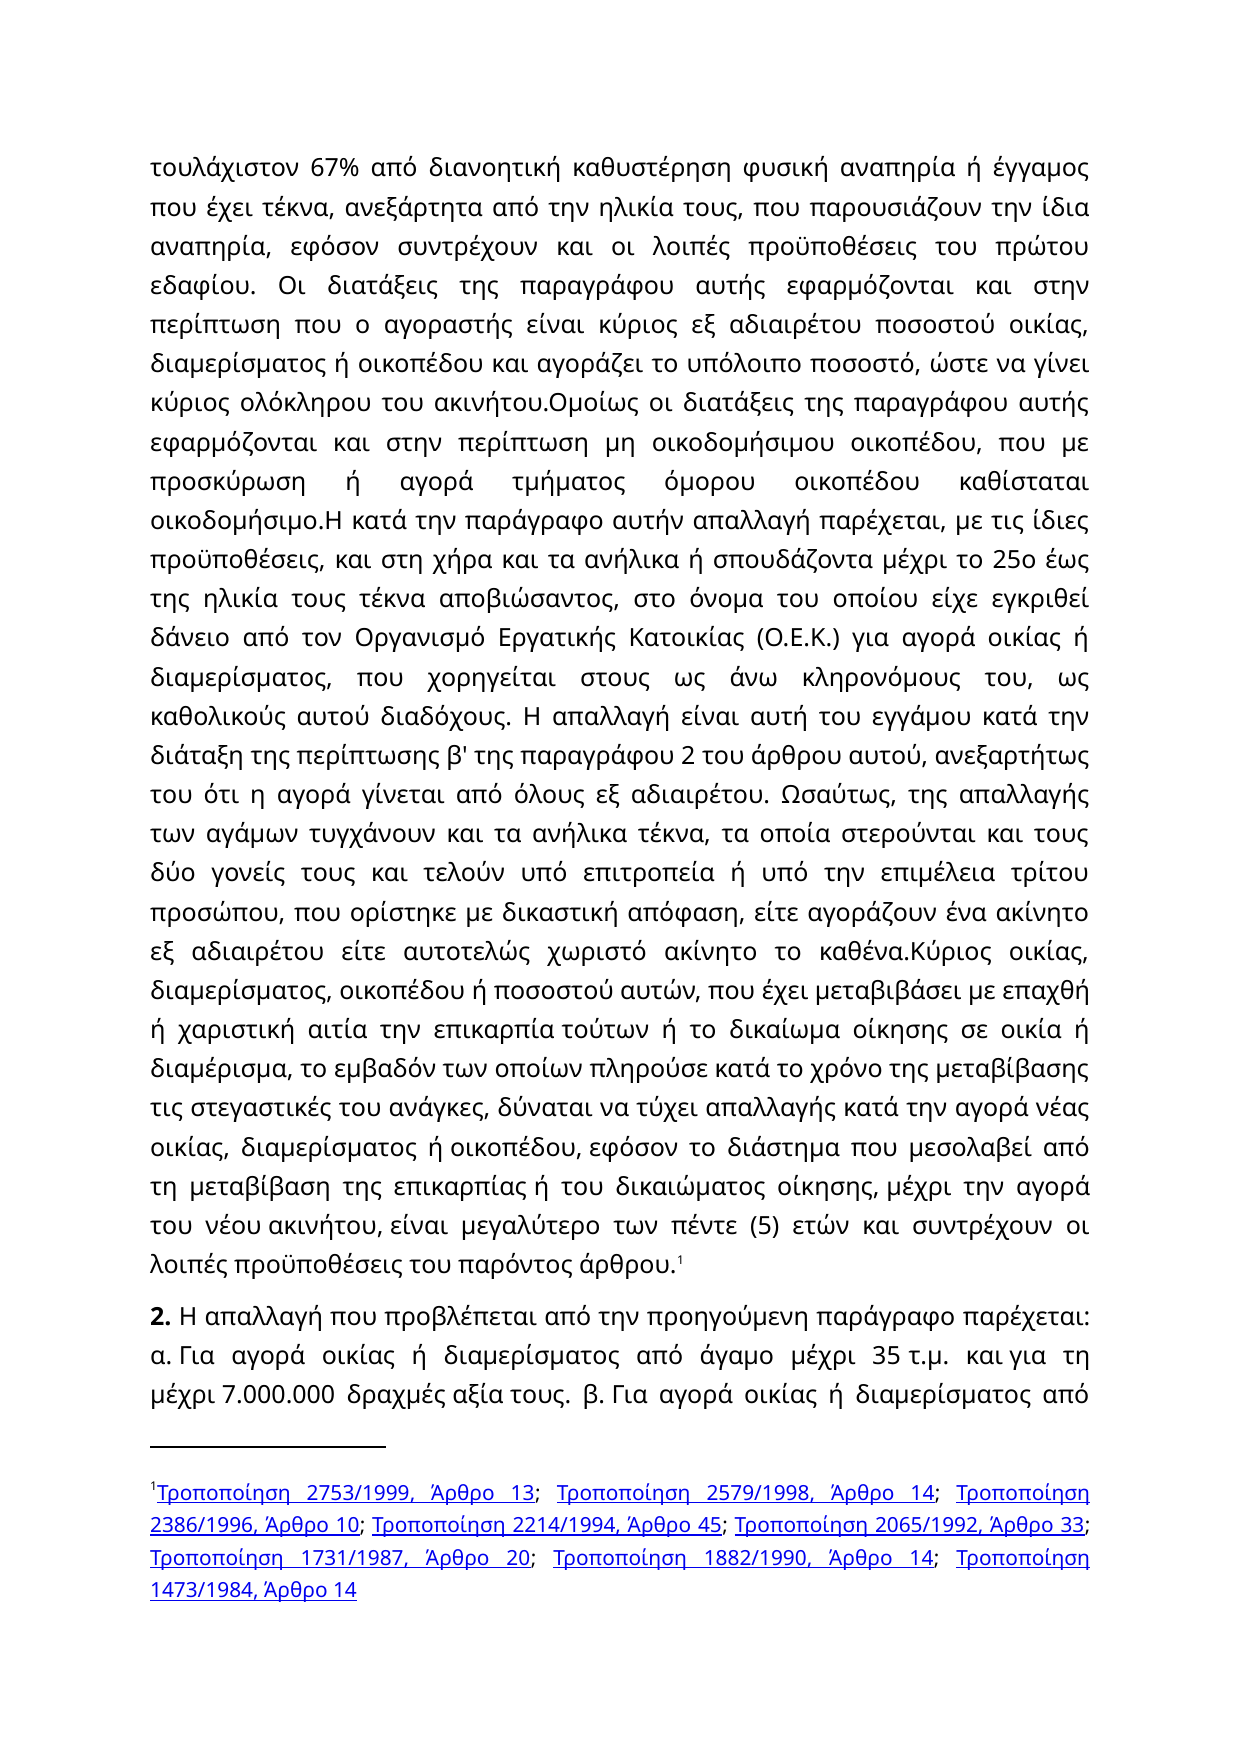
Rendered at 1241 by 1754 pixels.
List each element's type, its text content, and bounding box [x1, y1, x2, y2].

text 2. Η απαλλαγή που προβλέπεται από την προηγούμενη παράγραφο παρέχεται: α. Για αγορά οικίας ή διαμερίσματος από άγαμο μέχρι 35 τ.μ. και για τη μέχρι 7.000.000 δραχμές αξία τους. β. Για αγορά οικίας ή διαμερίσματος από [150, 1298, 1090, 1411]
text τουλάχιστον 67% από διανοητική καθυστέρηση φυσική αναπηρία ή έγγαμος που έχει τέκνα, ανεξάρτητα από την ηλικία τους, που παρουσιάζουν την ίδια αναπηρία, εφόσον συντρέχουν και οι λοιπές προϋποθέσεις του πρώτου εδαφίου. Οι διατάξεις της παραγράφου αυτής εφαρμόζονται και στην περίπτωση που ο αγοραστής είναι κύριος εξ αδιαιρέτου ποσοστού οικίας, διαμερίσματος ή οικοπέδου και αγοράζει το υπόλοιπο ποσοστό, ώστε να γίνει κύριος ολόκληρου του ακινήτου.Ομοίως οι διατάξεις της παραγράφου αυτής εφαρμόζονται και στην περίπτωση μη οικοδομήσιμου οικοπέδου, που με προσκύρωση ή αγορά τμήματος όμορου οικοπέδου καθίσταται οικοδομήσιμο.Η κατά την παράγραφο αυτήν απαλλαγή παρέχεται, με τις ίδιες προϋποθέσεις, και στη χήρα και τα ανήλικα ή σπουδάζοντα μέχρι το 25ο έως της ηλικία τους τέκνα αποβιώσαντος, στο όνομα του οποίου είχε εγκριθεί δάνειο από τον Οργανισμό Εργατικής Κατοικίας (Ο.Ε.Κ.) για αγορά οικίας ή διαμερίσματος, που χορηγείται στους ως άνω κληρονόμους του, ως καθολικούς αυτού διαδόχους. Η απαλλαγή είναι αυτή του εγγάμου κατά την διάταξη της περίπτωσης β' της παραγράφου 2 του άρθρου αυτού, ανεξαρτήτως του ότι η αγορά γίνεται από όλους εξ αδιαιρέτου. Ωσαύτως, της απαλλαγής των αγάμων τυγχάνουν και τα ανήλικα τέκνα, τα οποία στερούνται και τους δύο γονείς τους και τελούν υπό επιτροπεία ή υπό την επιμέλεια τρίτου προσώπου, που ορίστηκε με δικαστική απόφαση, είτε αγοράζουν ένα ακίνητο εξ αδιαιρέτου είτε αυτοτελώς χωριστό ακίνητο το καθένα.Κύριος οικίας, διαμερίσματος, οικοπέδου ή ποσοστού αυτών, που έχει μεταβιβάσει με επαχθή ή χαριστική αιτία την επικαρπία τούτων ή το δικαίωμα οίκησης σε οικία ή διαμέρισμα, το εμβαδόν των οποίων πληρούσε κατά το χρόνο της μεταβίβασης τις στεγαστικές του ανάγκες, δύναται να τύχει απαλλαγής κατά την αγορά νέας οικίας, διαμερίσματος ή οικοπέδου, εφόσον το διάστημα που μεσολαβεί από τη μεταβίβαση της επικαρπίας ή του δικαιώματος οίκησης, μέχρι την αγορά του νέου ακινήτου, είναι μεγαλύτερο των πέντε (5) ετών και συντρέχουν οι λοιπές προϋποθέσεις του παρόντος άρθρου. [150, 150, 1090, 1281]
text Τροποποίηση 2753/1999, Άρθρο 13; Τροποποίηση 2579/1998, Άρθρο 14; Τροποποίηση 2386/1996, Άρθρο 10; Τροποποίηση 2214/1994, Άρθρο 45; Τροποποίηση 2065/1992, Άρθρο 33; Τροποποίηση 1731/1987, Άρθρο 20; Τροποποίηση 1882/1990, Άρθρο 14; Τροποποίηση 1473/1984, Άρθρο 14 [150, 1478, 1090, 1604]
